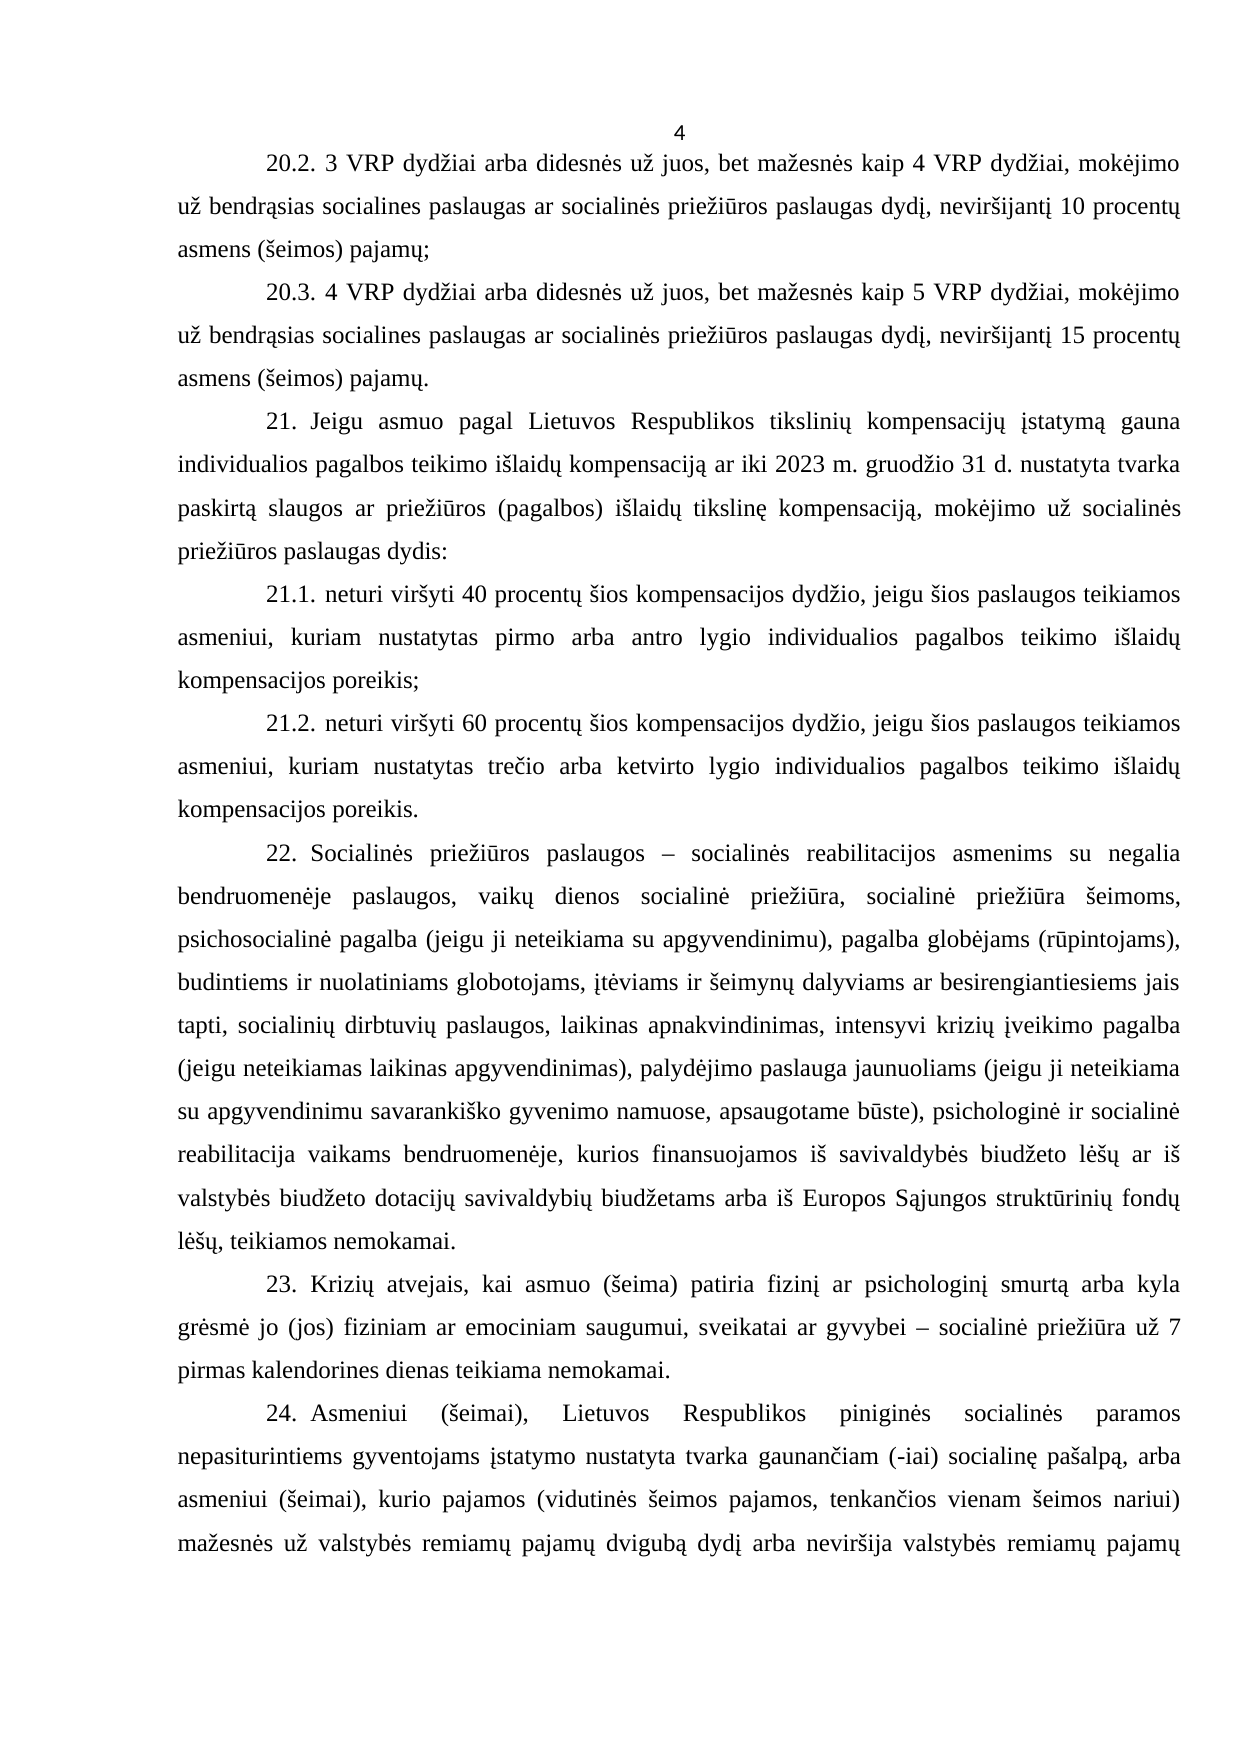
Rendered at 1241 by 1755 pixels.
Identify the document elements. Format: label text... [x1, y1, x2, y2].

text 22. Socialinės priežiūros paslaugos – socialinės reabilitacijos asmenims su negalia bendruomenėje paslaugos, vaikų dienos socialinė priežiūra, socialinė priežiūra šeimoms, psichosocialinė pagalba (jeigu ji neteikiama su apgyvendinimu), pagalba globėjams (rūpintojams), budintiems ir nuolatiniams globotojams, įtėviams ir šeimynų dalyviams ar besirengiantiesiems jais tapti, socialinių dirbtuvių paslaugos, laikinas apnakvindinimas, intensyvi krizių įveikimo pagalba (jeigu neteikiamas laikinas apgyvendinimas), palydėjimo paslauga jaunuoliams (jeigu ji neteikiama su apgyvendinimu savarankiško gyvenimo namuose, apsaugotame būste), psichologinė ir socialinė reabilitacija vaikams bendruomenėje, kurios finansuojamos iš savivaldybės biudžeto lėšų ar iš valstybės biudžeto dotacijų savivaldybių biudžetams arba iš Europos Sąjungos struktūrinių fondų lėšų, teikiamos nemokamai. [177, 838, 1181, 1254]
text 20.2. 3 VRP dydžiai arba didesnės už juos, bet mažesnės kaip 4 VRP dydžiai, mokėjimo už bendrąsias socialines paslaugas ar socialinės priežiūros paslaugas dydį, neviršijantį 10 procentų asmens (šeimos) pajamų; [177, 148, 1181, 263]
text 23. Krizių atvejais, kai asmuo (šeima) patiria fizinį ar psichologinį smurtą arba kyla grėsmė jo (jos) fiziniam ar emociniam saugumui, sveikatai ar gyvybei – socialinė priežiūra už 7 pirmas kalendorines dienas teikiama nemokamai. [177, 1269, 1181, 1384]
text 21.2. neturi viršyti 60 procentų šios kompensacijos dydžio, jeigu šios paslaugos teikiamos asmeniui, kuriam nustatytas trečio arba ketvirto lygio individualios pagalbos teikimo išlaidų kompensacijos poreikis. [177, 708, 1181, 823]
text 21.1. neturi viršyti 40 procentų šios kompensacijos dydžio, jeigu šios paslaugos teikiamos asmeniui, kuriam nustatytas pirmo arba antro lygio individualios pagalbos teikimo išlaidų kompensacijos poreikis; [177, 579, 1181, 694]
text 24. Asmeniui (šeimai), Lietuvos Respublikos piniginės socialinės paramos nepasiturintiems gyventojams įstatymo nustatyta tvarka gaunančiam (-iai) socialinę pašalpą, arba asmeniui (šeimai), kurio pajamos (vidutinės šeimos pajamos, tenkančios vienam šeimos nariui) mažesnės už valstybės remiamų pajamų dvigubą dydį arba neviršija valstybės remiamų pajamų [177, 1398, 1181, 1556]
text 21. Jeigu asmuo pagal Lietuvos Respublikos tikslinių kompensacijų įstatymą gauna individualios pagalbos teikimo išlaidų kompensaciją ar iki 2023 m. gruodžio 31 d. nustatyta tvarka paskirtą slaugos ar priežiūros (pagalbos) išlaidų tikslinę kompensaciją, mokėjimo už socialinės priežiūros paslaugas dydis: [177, 406, 1181, 564]
text 20.3. 4 VRP dydžiai arba didesnės už juos, bet mažesnės kaip 5 VRP dydžiai, mokėjimo už bendrąsias socialines paslaugas ar socialinės priežiūros paslaugas dydį, neviršijantį 15 procentų asmens (šeimos) pajamų. [177, 277, 1181, 392]
